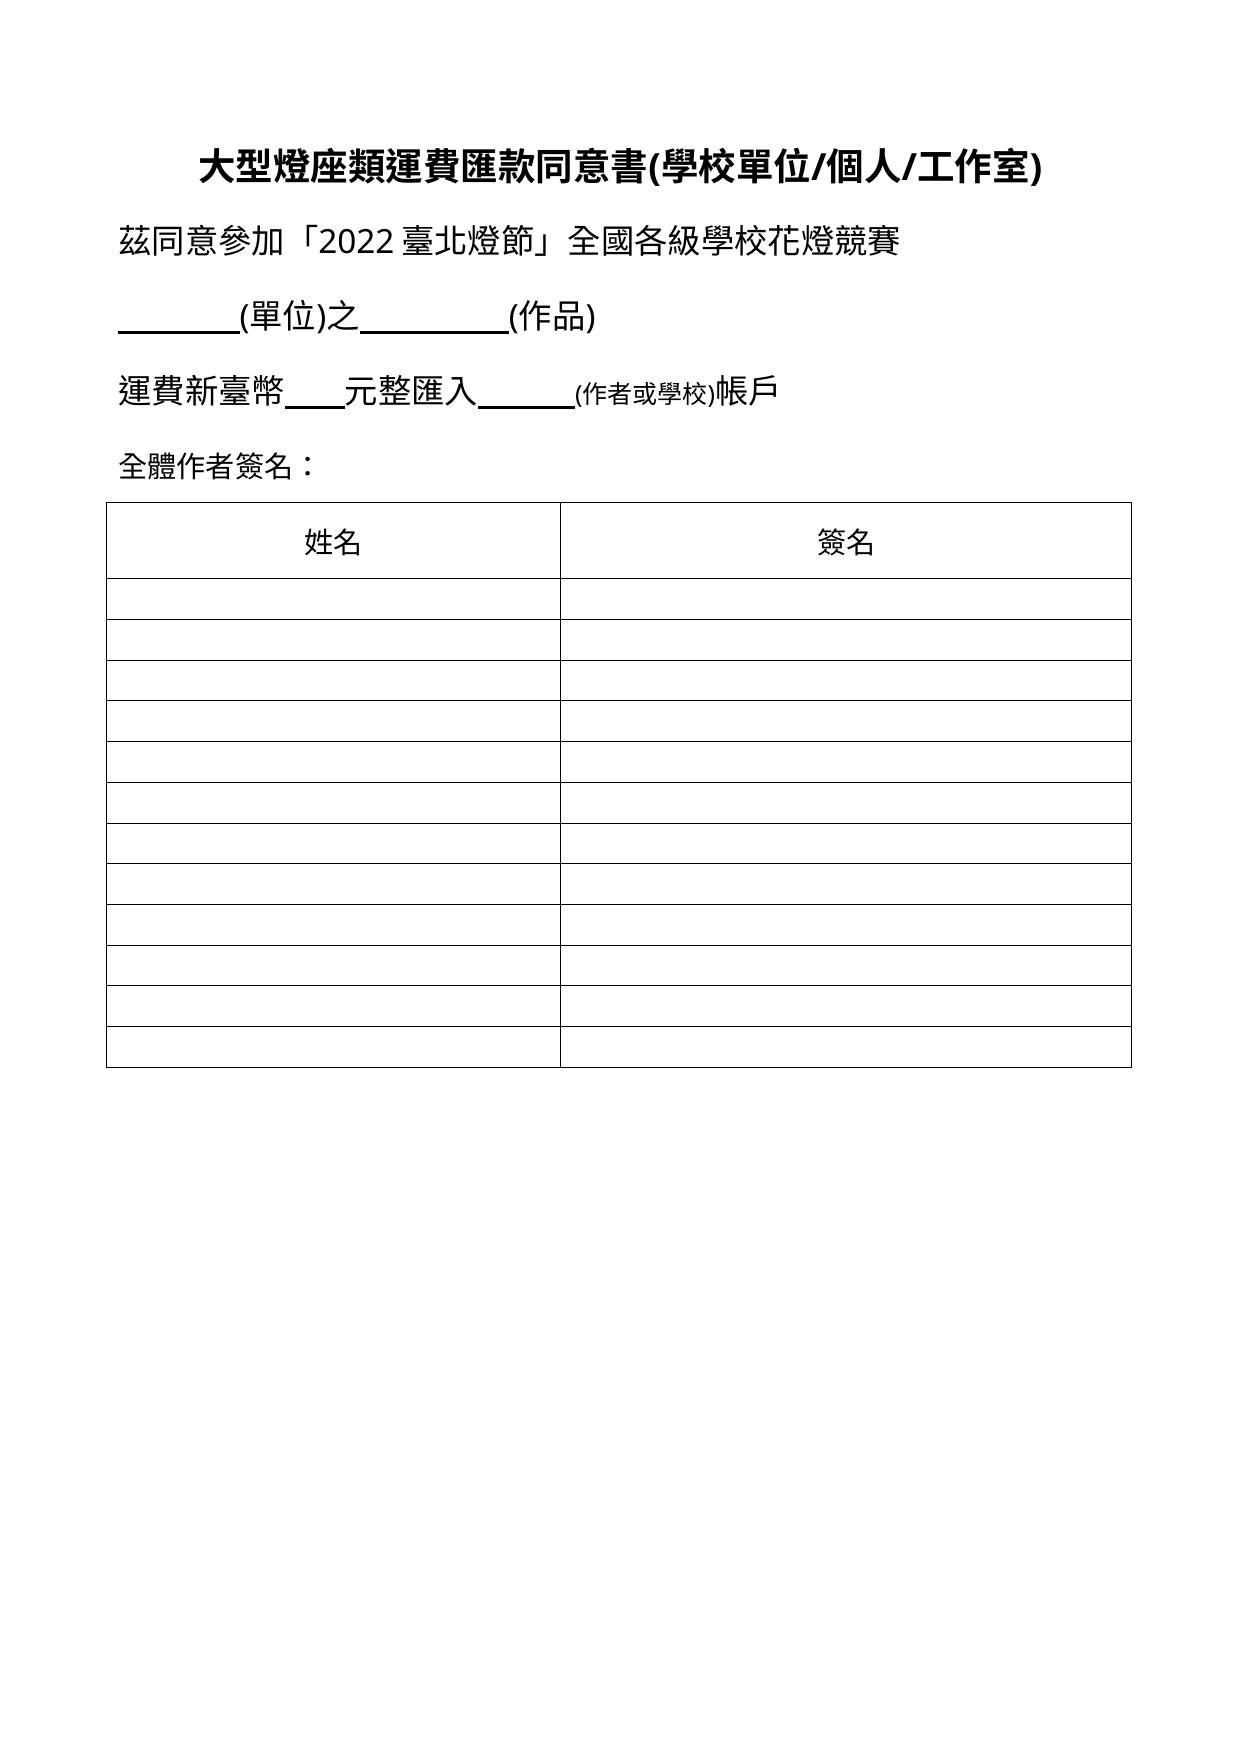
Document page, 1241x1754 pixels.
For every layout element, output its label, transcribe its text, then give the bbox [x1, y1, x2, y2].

text 茲同意參加「2022臺北燈節」全國各級學校花燈競賽 [118, 202, 1122, 277]
table_cell [107, 864, 560, 904]
table_cell [561, 986, 1131, 1026]
table_cell [107, 579, 560, 619]
table_cell [561, 579, 1131, 619]
table_cell [561, 1027, 1131, 1067]
table_cell [107, 824, 560, 863]
table_cell [107, 986, 560, 1026]
text 運費新臺幣 元整匯入 (作者或學校)帳戶 [118, 352, 1122, 427]
table_header 簽名 [561, 503, 1131, 578]
table_header 姓名 [107, 503, 560, 578]
table_cell [561, 783, 1131, 822]
table_cell [107, 946, 560, 985]
table_cell [107, 661, 560, 700]
table_cell [107, 742, 560, 782]
table_cell [107, 620, 560, 659]
table_cell [107, 1027, 560, 1067]
table_cell [561, 905, 1131, 944]
table_cell [561, 742, 1131, 782]
table_cell [561, 661, 1131, 700]
table_cell [107, 905, 560, 944]
table_cell [107, 783, 560, 822]
table_cell [561, 620, 1131, 659]
table_cell [107, 701, 560, 741]
table_cell [561, 946, 1131, 985]
table_cell [561, 701, 1131, 741]
text 全體作者簽名： [118, 427, 1122, 502]
table_cell [561, 824, 1131, 863]
text 大型燈座類運費匯款同意書(學校單位/個人/工作室) [118, 127, 1122, 202]
table_cell [561, 864, 1131, 904]
text (單位)之 (作品) [118, 277, 1122, 352]
